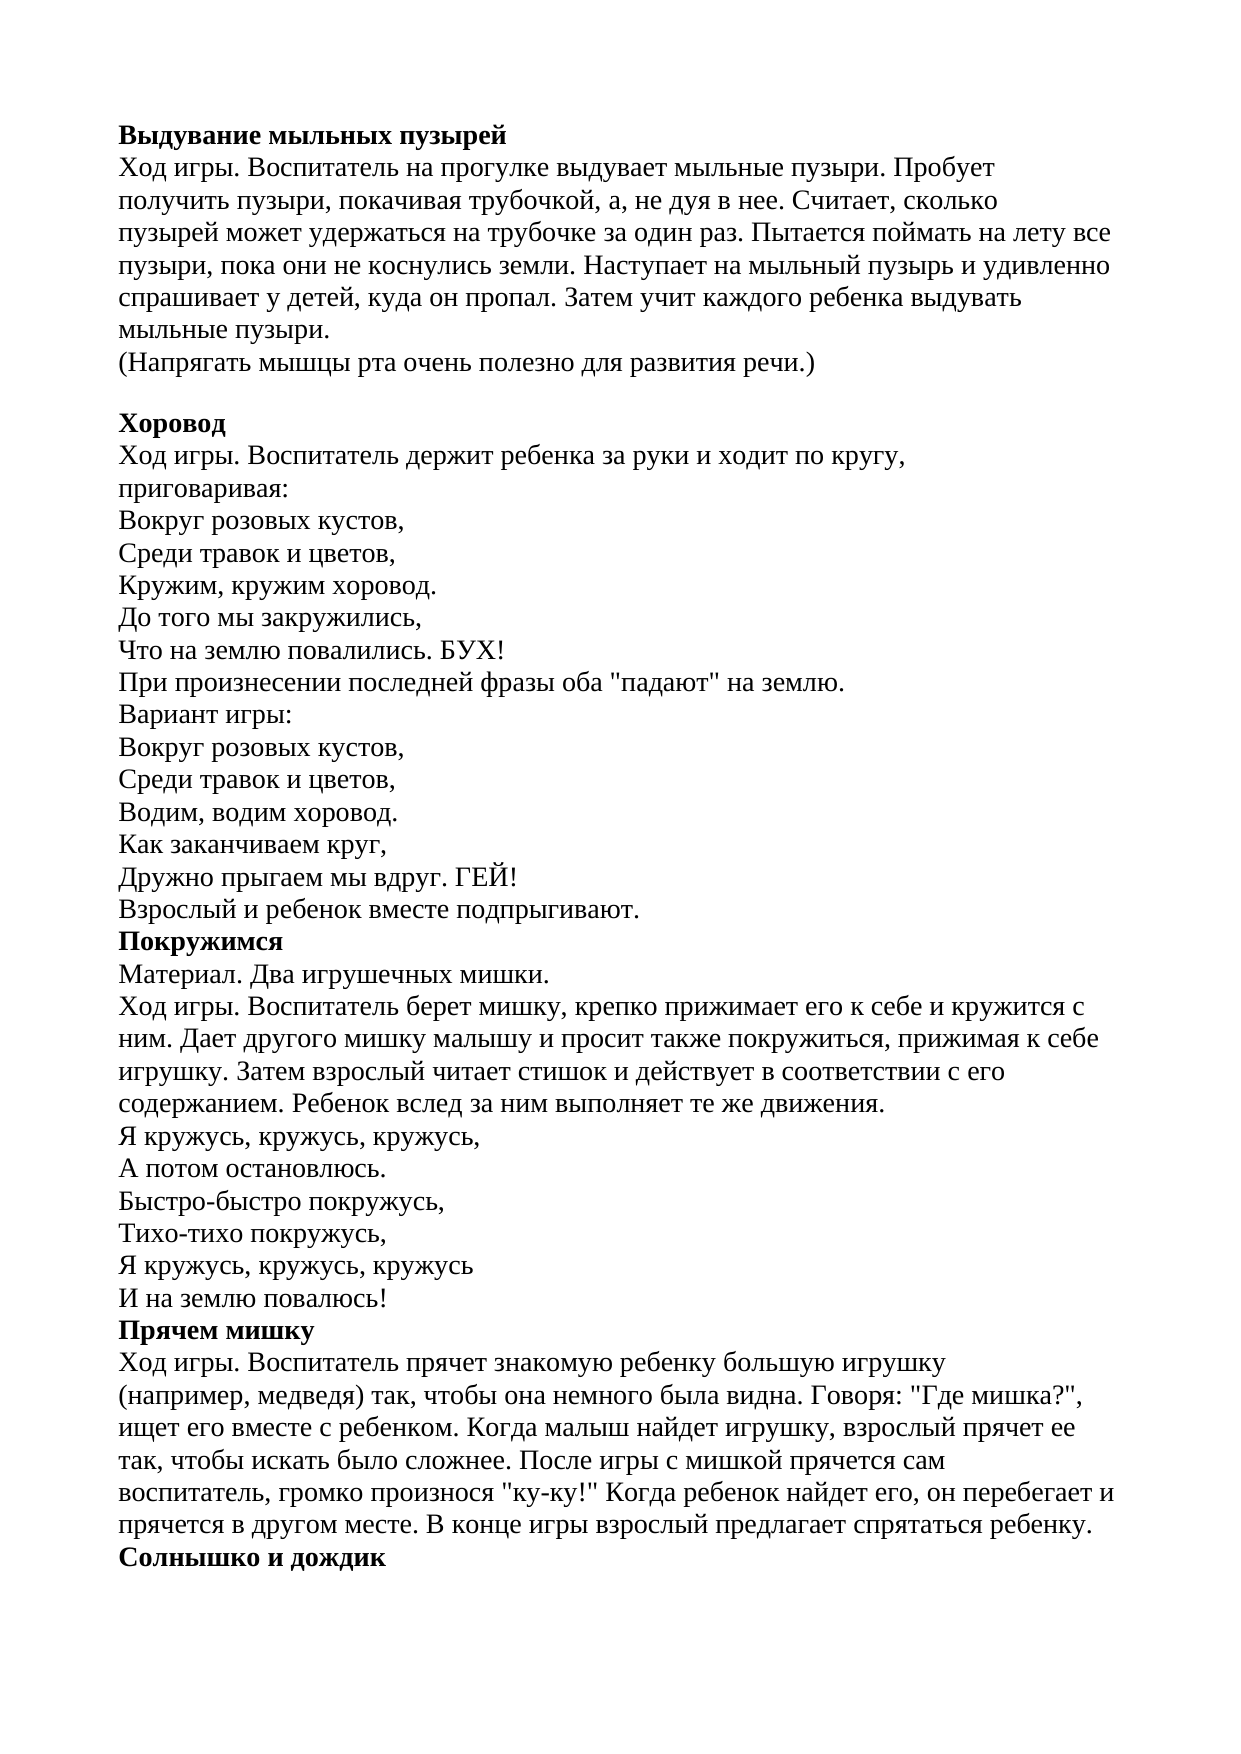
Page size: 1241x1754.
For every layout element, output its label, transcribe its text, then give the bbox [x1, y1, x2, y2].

text получить пузыри, покачивая трубочкой, а, не дуя в нее. Считает, сколько [118, 183, 1122, 215]
text Покружимся [118, 924, 1122, 957]
text Выдувание мыльных пузырей [118, 118, 1122, 151]
text воспитатель, громко произнося "ку-ку!" Когда ребенок найдет его, он перебегает и прячется в другом месте. В конце игры взрослый предлагает спрятаться ребенку. [118, 1475, 1122, 1540]
text приговаривая: [118, 471, 1122, 503]
text Среди травок и цветов, [118, 536, 1122, 568]
text Вокруг розовых кустов, [118, 730, 1122, 762]
text Ход игры. Воспитатель прячет знакомую ребенку большую игрушку [118, 1346, 1122, 1378]
text Ход игры. Воспитатель на прогулке выдувает мыльные пузыри. Пробует [118, 151, 1122, 183]
text Как заканчиваем круг, [118, 827, 1122, 859]
text Ход игры. Воспитатель берет мишку, крепко прижимает его к себе и кружится с ним. Дает другого мишку малышу и просит также покружиться, прижимая к себе игрушку. Затем взрослый читает стишок и действует в соответствии с его содержанием. Ребенок вслед за ним выполняет те же движения. [118, 989, 1122, 1119]
text ищет его вместе с ребенком. Когда малыш найдет игрушку, взрослый прячет ее так, чтобы искать было сложнее. После игры с мишкой прячется сам [118, 1410, 1122, 1475]
text Среди травок и цветов, [118, 762, 1122, 795]
text Ход игры. Воспитатель держит ребенка за руки и ходит по кругу, [118, 438, 1122, 471]
text Взрослый и ребенок вместе подпрыгивают. [118, 892, 1122, 924]
text Я кружусь, кружусь, кружусь [118, 1248, 1122, 1281]
text Кружим, кружим хоровод. [118, 568, 1122, 600]
text Что на землю повалились. БУХ! [118, 633, 1122, 665]
text пузырей может удержаться на трубочке за один раз. Пытается поймать на лету все пузыри, пока они не коснулись земли. Наступает на мыльный пузырь и удивленно спрашивает у детей, куда он пропал. Затем учит каждого ребенка выдувать мыльные пузыри. [118, 215, 1122, 345]
text Вариант игры: [118, 698, 1122, 730]
text Прячем мишку [118, 1313, 1122, 1346]
text (Напрягать мышцы рта очень полезно для развития речи.) [118, 345, 1122, 377]
text (например, медведя) так, чтобы она немного была видна. Говоря: "Где мишка?", [118, 1378, 1122, 1410]
text Быстро-быстро покружусь, [118, 1183, 1122, 1216]
text Вокруг розовых кустов, [118, 503, 1122, 536]
text Дружно прыгаем мы вдруг. ГЕЙ! [118, 859, 1122, 892]
text До того мы закружились, [118, 600, 1122, 633]
text При произнесении последней фразы оба "падают" на землю. [118, 665, 1122, 698]
text И на землю повалюсь! [118, 1281, 1122, 1313]
text Солнышко и дождик [118, 1540, 1122, 1572]
text А потом остановлюсь. [118, 1151, 1122, 1183]
text Я кружусь, кружусь, кружусь, [118, 1119, 1122, 1151]
text Тихо-тихо покружусь, [118, 1216, 1122, 1248]
text Хоровод [118, 406, 1122, 438]
text Материал. Два игрушечных мишки. [118, 957, 1122, 989]
text Водим, водим хоровод. [118, 795, 1122, 827]
